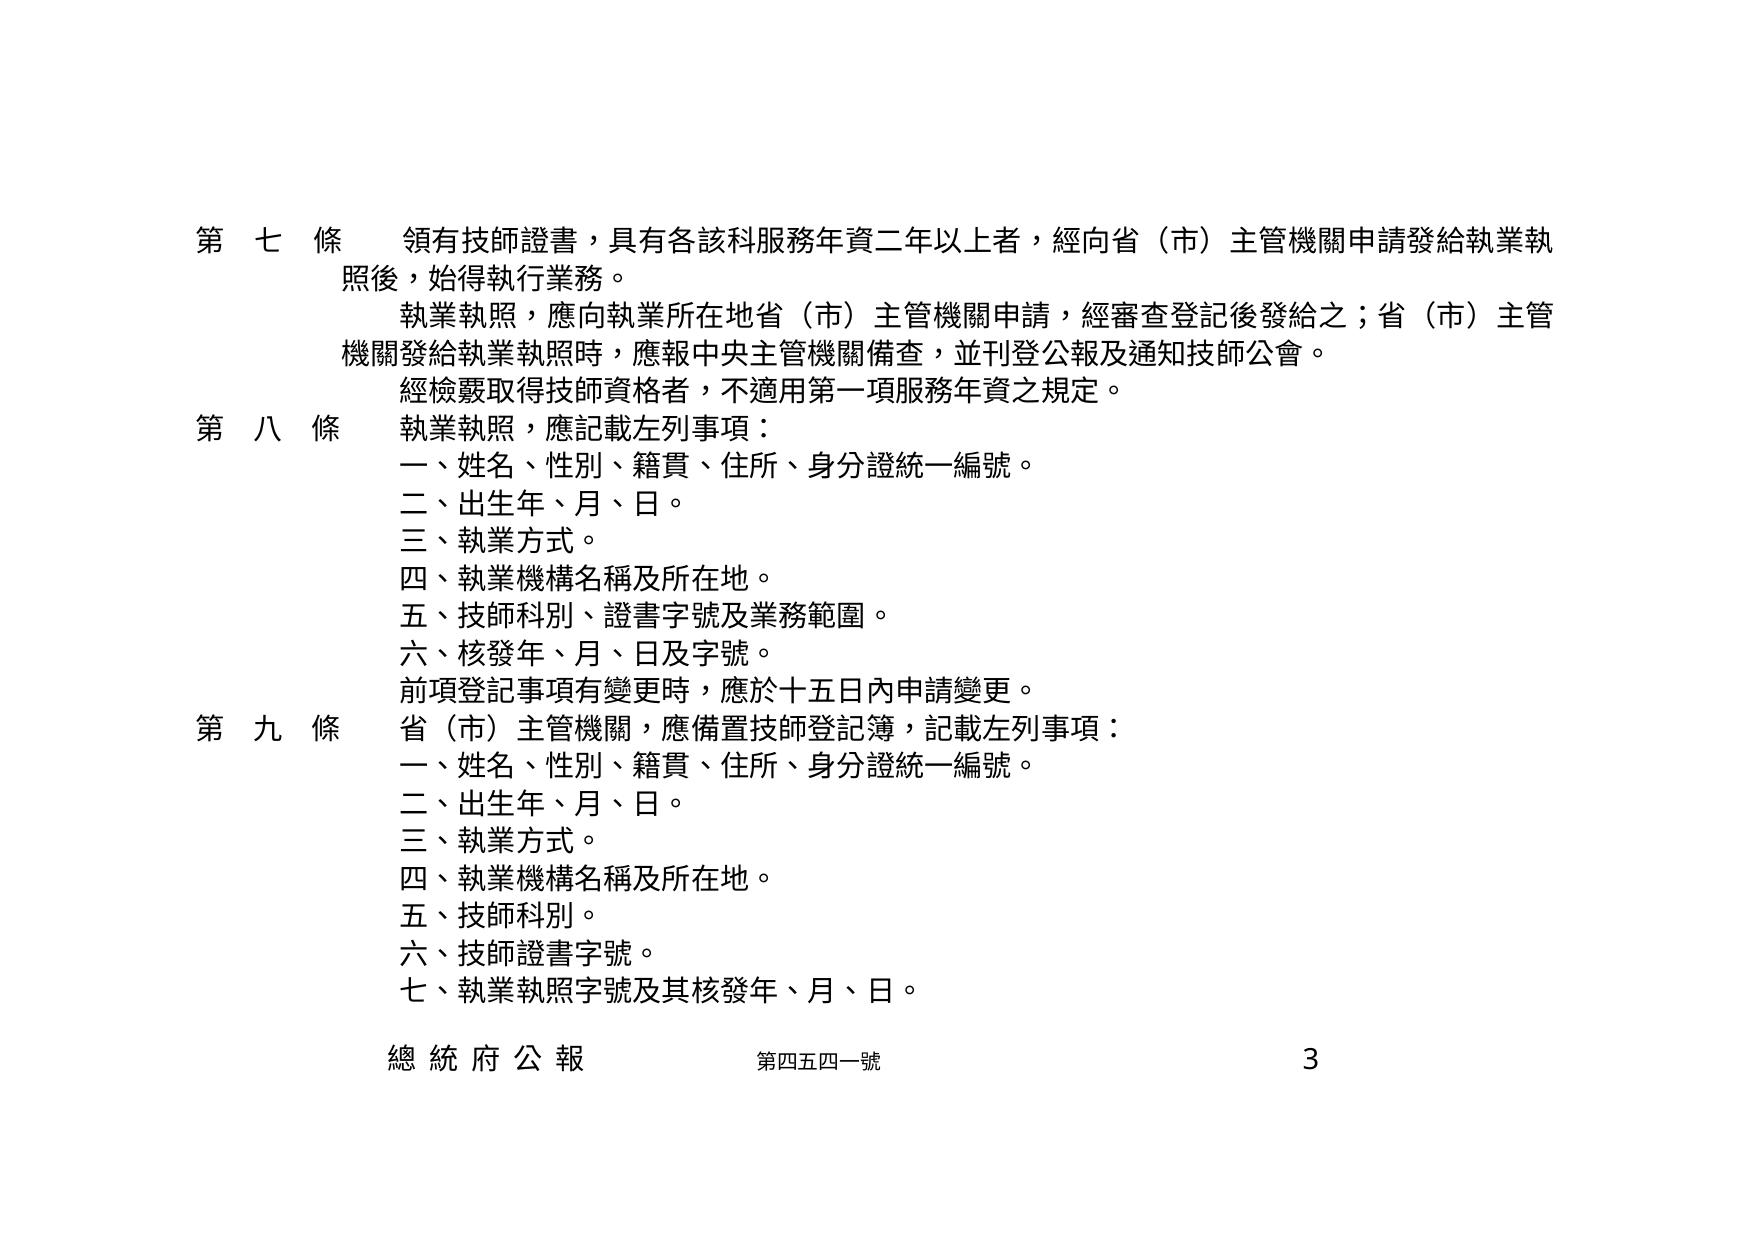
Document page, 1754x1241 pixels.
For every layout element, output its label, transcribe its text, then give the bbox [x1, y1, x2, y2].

text 一、姓名、性別、籍貫、住所、身分證統一編號。 [399, 747, 1559, 784]
text 三、執業方式。 [399, 822, 1559, 859]
text 四、執業機構名稱及所在地。 [399, 859, 1559, 897]
text 五、技師科別。 [399, 897, 1559, 934]
text 七、執業執照字號及其核發年、月、日。 [399, 972, 1559, 1009]
text 前項登記事項有變更時，應於十五日內申請變更。 [341, 672, 1559, 709]
text 第 九 條 省（市）主管機關，應備置技師登記簿，記載左列事項： [195, 709, 1559, 747]
text 五、技師科別、證書字號及業務範圍。 [399, 597, 1559, 634]
text 經檢覈取得技師資格者，不適用第一項服務年資之規定。 [341, 372, 1559, 409]
text 二、出生年、月、日。 [399, 484, 1559, 522]
text 四、執業機構名稱及所在地。 [399, 559, 1559, 597]
text 一、姓名、性別、籍貫、住所、身分證統一編號。 [399, 447, 1559, 484]
text 六、技師證書字號。 [399, 934, 1559, 972]
text 二、出生年、月、日。 [399, 784, 1559, 822]
text 三、執業方式。 [399, 522, 1559, 559]
text 第 七 條 領有技師證書，具有各該科服務年資二年以上者，經向省（市）主管機關申請發給執業執照後，始得執行業務。 [195, 222, 1559, 297]
text 執業執照，應向執業所在地省（市）主管機關申請，經審查登記後發給之；省（市）主管機關發給執業執照時，應報中央主管機關備查，並刊登公報及通知技師公會。 [341, 297, 1559, 372]
text 六、核發年、月、日及字號。 [399, 634, 1559, 672]
text 第 八 條 執業執照，應記載左列事項： [195, 409, 1559, 447]
